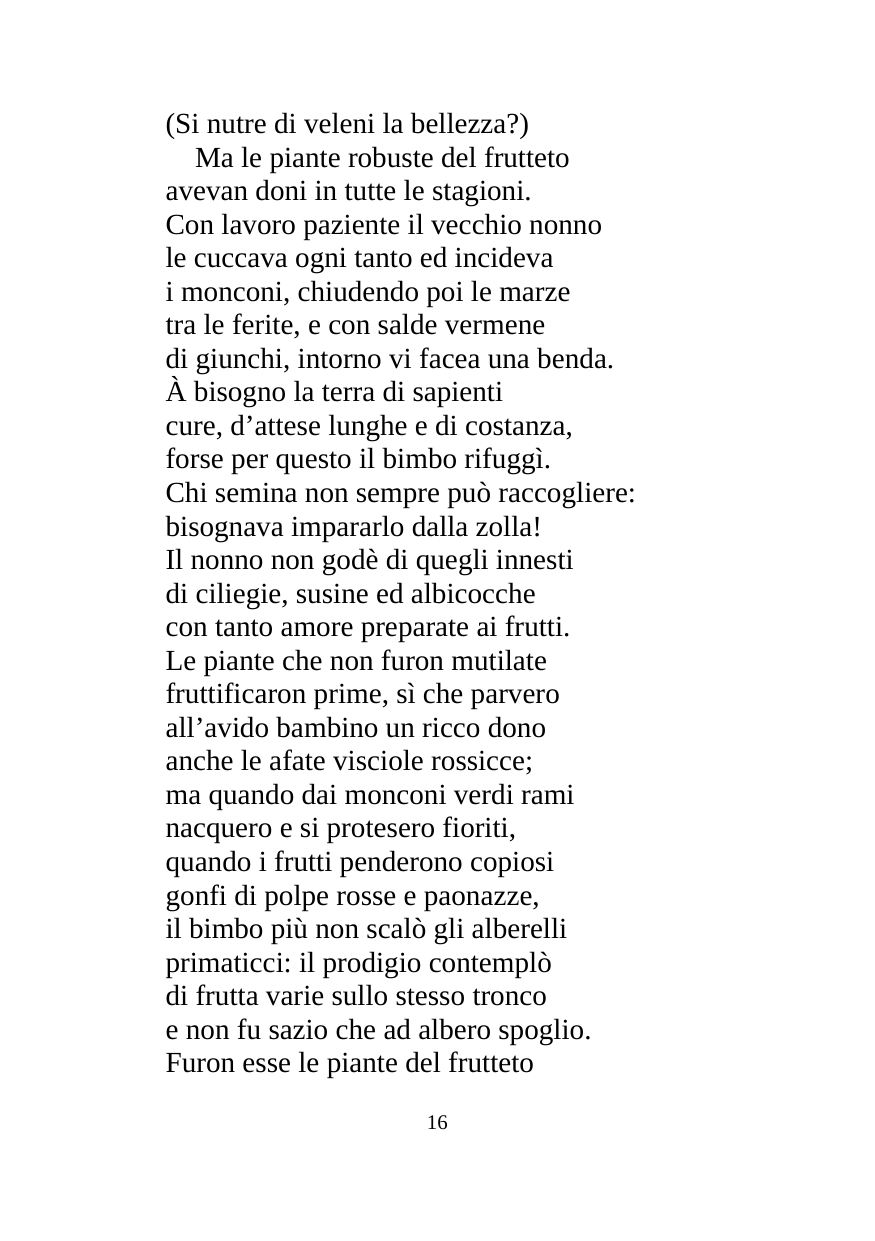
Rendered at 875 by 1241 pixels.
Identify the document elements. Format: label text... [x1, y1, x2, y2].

text Ma le piante robuste del frutteto avevan doni in tutte le stagioni. Con lavoro paziente il vecchio nonno le cuccava ogni tanto ed incideva i monconi, chiudendo poi le marze tra le ferite, e con salde vermene di giunchi, intorno vi facea una benda. À bisogno la terra di sapienti cure, d’attese lunghe e di costanza, forse per questo il bimbo rifuggì. Chi semina non sempre può raccogliere: bisognava impararlo dalla zolla! Il nonno non godè di quegli innesti di ciliegie, susine ed albicocche con tanto amore preparate ai frutti. Le piante che non furon mutilate fruttificaron prime, sì che parvero all’avido bambino un ricco dono anche le afate visciole rossicce; ma quando dai monconi verdi rami nacquero e si protesero fioriti, quando i frutti penderono copiosi gonfi di polpe rosse e paonazze, il bimbo più non scalò gli alberelli primaticci: il prodigio contemplò di frutta varie sullo stesso tronco e non fu sazio che ad albero spoglio. Furon esse le piante del frutteto [165, 140, 768, 1079]
text (Si nutre di veleni la bellezza?) [165, 106, 768, 140]
